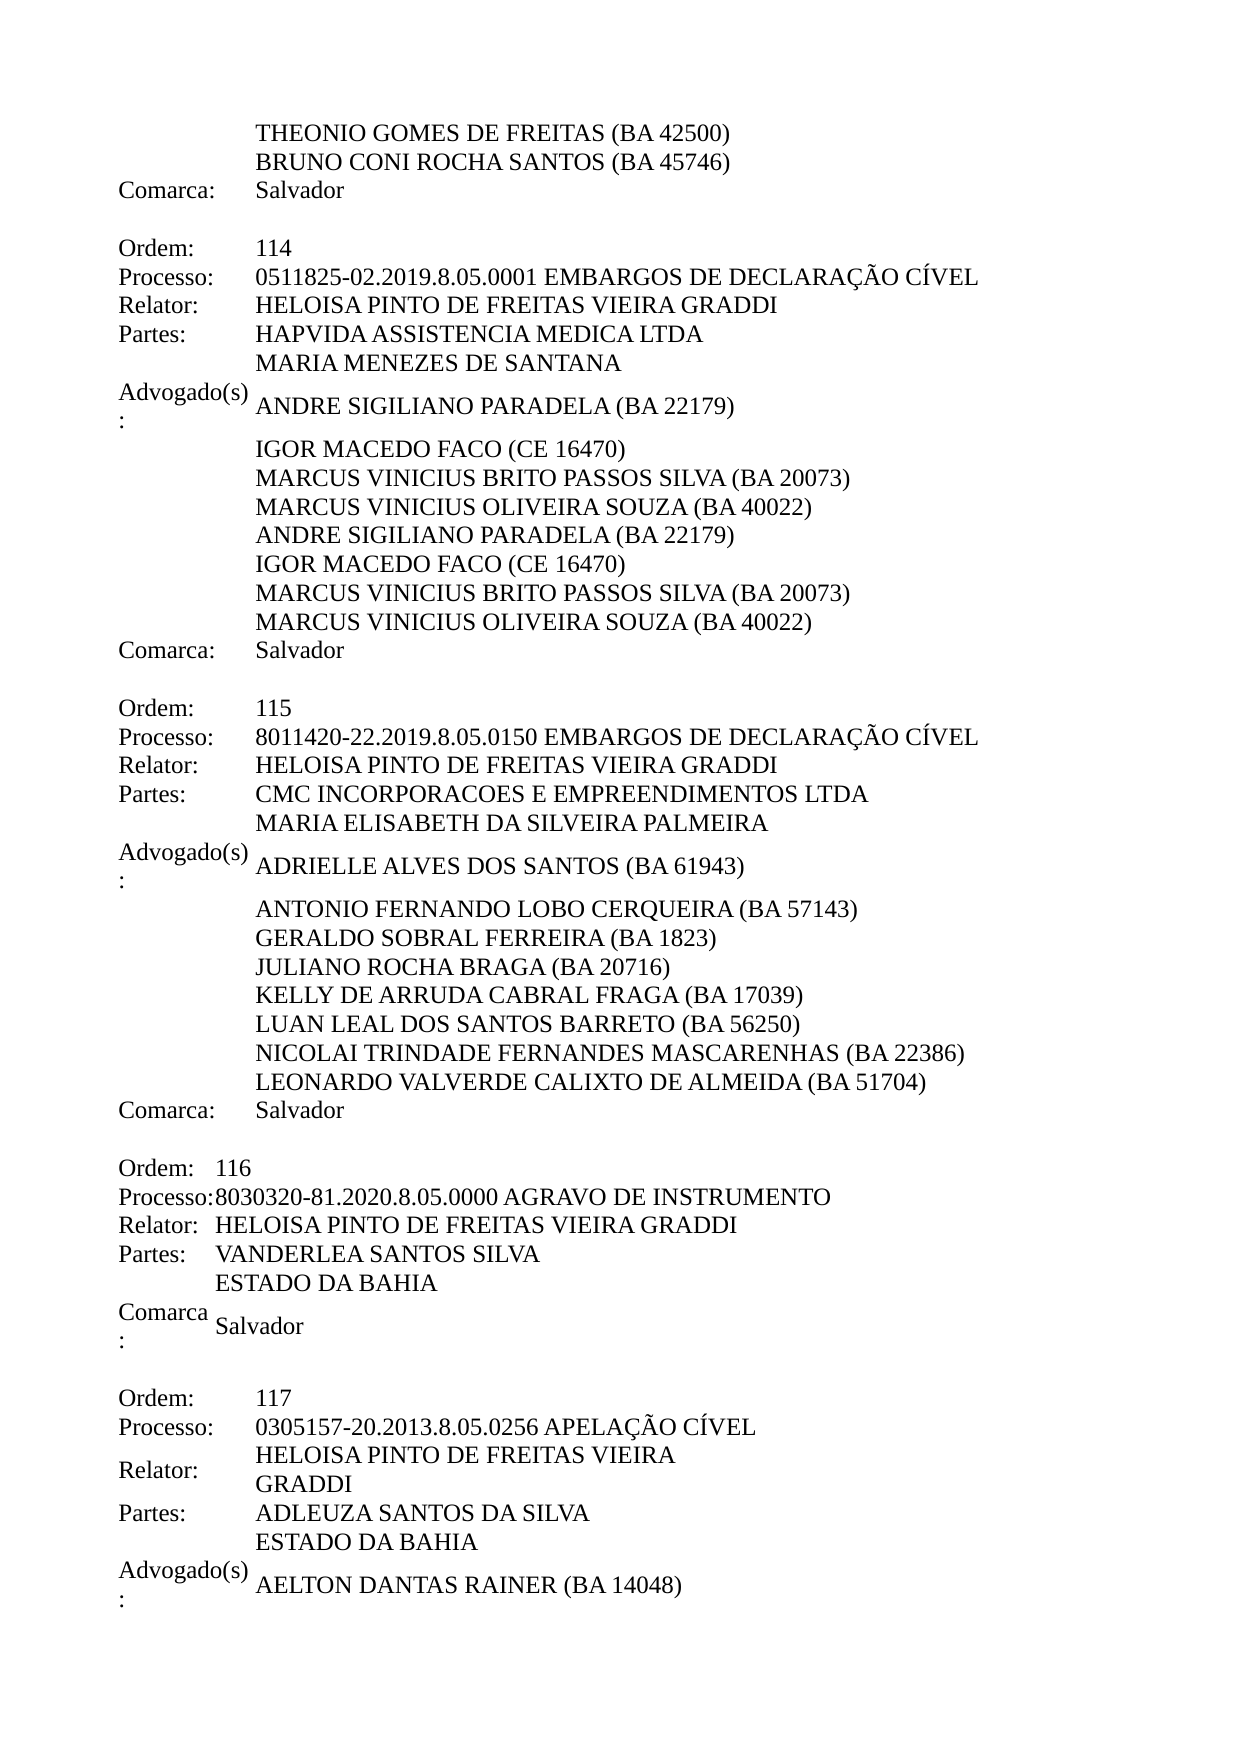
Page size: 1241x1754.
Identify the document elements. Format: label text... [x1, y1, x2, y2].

table_cell IGOR MACEDO FACO (CE 16470) [255, 549, 980, 578]
table_cell HELOISA PINTO DE FREITAS VIEIRA GRADDI [255, 291, 980, 319]
table_cell Comarca: [118, 1297, 215, 1354]
table_cell Relator: [118, 1441, 255, 1498]
table_cell HAPVIDA ASSISTENCIA MEDICA LTDA [255, 319, 980, 348]
table_cell [118, 1009, 255, 1038]
table_cell [118, 981, 255, 1009]
table_cell Relator: [118, 751, 255, 779]
table_cell KELLY DE ARRUDA CABRAL FRAGA (BA 17039) [255, 981, 980, 1009]
table_cell AELTON DANTAS RAINER (BA 14048) [255, 1556, 777, 1613]
table_cell 8030320-81.2020.8.05.0000 AGRAVO DE INSTRUMENTO [215, 1182, 833, 1211]
table_cell MARCUS VINICIUS BRITO PASSOS SILVA (BA 20073) [255, 578, 980, 607]
table_cell Partes: [118, 779, 255, 808]
table_cell THEONIO GOMES DE FREITAS (BA 42500) [255, 118, 981, 147]
table_cell MARIA ELISABETH DA SILVEIRA PALMEIRA [255, 808, 980, 837]
table_cell [118, 147, 255, 176]
table_header Ordem: [118, 1383, 255, 1412]
table_cell Partes: [118, 319, 255, 348]
table_cell [118, 1067, 255, 1096]
table_cell [118, 1038, 255, 1067]
table_cell [118, 463, 255, 492]
table_cell [118, 118, 255, 147]
table_cell Salvador [255, 636, 980, 664]
table_cell IGOR MACEDO FACO (CE 16470) [255, 434, 980, 463]
table_cell MARCUS VINICIUS BRITO PASSOS SILVA (BA 20073) [255, 463, 980, 492]
table_cell MARCUS VINICIUS OLIVEIRA SOUZA (BA 40022) [255, 492, 980, 521]
table_cell [118, 549, 255, 578]
table_cell [118, 808, 255, 837]
table_cell CMC INCORPORACOES E EMPREENDIMENTOS LTDA [255, 779, 980, 808]
table_cell ANDRE SIGILIANO PARADELA (BA 22179) [255, 521, 980, 549]
table_cell 0305157-20.2013.8.05.0256 APELAÇÃO CÍVEL [255, 1412, 777, 1441]
table_cell ANDRE SIGILIANO PARADELA (BA 22179) [255, 377, 980, 434]
table_cell [118, 434, 255, 463]
table_cell MARCUS VINICIUS OLIVEIRA SOUZA (BA 40022) [255, 607, 980, 636]
table_header 114 [255, 233, 980, 262]
table_cell Salvador [215, 1297, 833, 1354]
table_cell JULIANO ROCHA BRAGA (BA 20716) [255, 952, 980, 981]
table_cell Comarca: [118, 636, 255, 664]
table_cell [118, 952, 255, 981]
table_cell Relator: [118, 1211, 215, 1239]
table_cell Partes: [118, 1239, 215, 1268]
table_cell ADRIELLE ALVES DOS SANTOS (BA 61943) [255, 837, 980, 894]
table_cell Relator: [118, 291, 255, 319]
table_cell Salvador [255, 1096, 980, 1124]
table_cell 0511825-02.2019.8.05.0001 EMBARGOS DE DECLARAÇÃO CÍVEL [255, 262, 980, 291]
table_cell ESTADO DA BAHIA [215, 1268, 833, 1297]
table_cell NICOLAI TRINDADE FERNANDES MASCARENHAS (BA 22386) [255, 1038, 980, 1067]
table_header 115 [255, 693, 980, 722]
table_cell LUAN LEAL DOS SANTOS BARRETO (BA 56250) [255, 1009, 980, 1038]
table_cell [118, 578, 255, 607]
table_cell [118, 492, 255, 521]
table_cell ADLEUZA SANTOS DA SILVA [255, 1498, 777, 1527]
table_cell [118, 1268, 215, 1297]
table_cell HELOISA PINTO DE FREITAS VIEIRA GRADDI [255, 751, 980, 779]
table_cell LEONARDO VALVERDE CALIXTO DE ALMEIDA (BA 51704) [255, 1067, 980, 1096]
table_cell Advogado(s): [118, 377, 255, 434]
table_header 117 [255, 1383, 777, 1412]
table_cell [118, 607, 255, 636]
table_cell MARIA MENEZES DE SANTANA [255, 348, 980, 377]
table_cell 8011420-22.2019.8.05.0150 EMBARGOS DE DECLARAÇÃO CÍVEL [255, 722, 980, 751]
table_cell Processo: [118, 722, 255, 751]
table_cell HELOISA PINTO DE FREITAS VIEIRA GRADDI [255, 1441, 777, 1498]
table_header Ordem: [118, 1153, 215, 1182]
table_cell Advogado(s): [118, 837, 255, 894]
table_cell ANTONIO FERNANDO LOBO CERQUEIRA (BA 57143) [255, 894, 980, 923]
table_cell ESTADO DA BAHIA [255, 1527, 777, 1556]
table_cell [118, 923, 255, 952]
table_cell Salvador [255, 176, 981, 204]
table_cell Comarca: [118, 1096, 255, 1124]
table_cell [118, 521, 255, 549]
table_cell VANDERLEA SANTOS SILVA [215, 1239, 833, 1268]
table_cell [118, 894, 255, 923]
table_header 116 [215, 1153, 833, 1182]
table_cell [118, 1527, 255, 1556]
table_header Ordem: [118, 233, 255, 262]
table_cell BRUNO CONI ROCHA SANTOS (BA 45746) [255, 147, 981, 176]
table_cell [118, 348, 255, 377]
table_cell Processo: [118, 1412, 255, 1441]
table_cell Partes: [118, 1498, 255, 1527]
table_cell HELOISA PINTO DE FREITAS VIEIRA GRADDI [215, 1211, 833, 1239]
table_cell GERALDO SOBRAL FERREIRA (BA 1823) [255, 923, 980, 952]
table_cell Comarca: [118, 176, 255, 204]
table_header Ordem: [118, 693, 255, 722]
table_cell Advogado(s): [118, 1556, 255, 1613]
table_cell Processo: [118, 262, 255, 291]
table_cell Processo: [118, 1182, 215, 1211]
